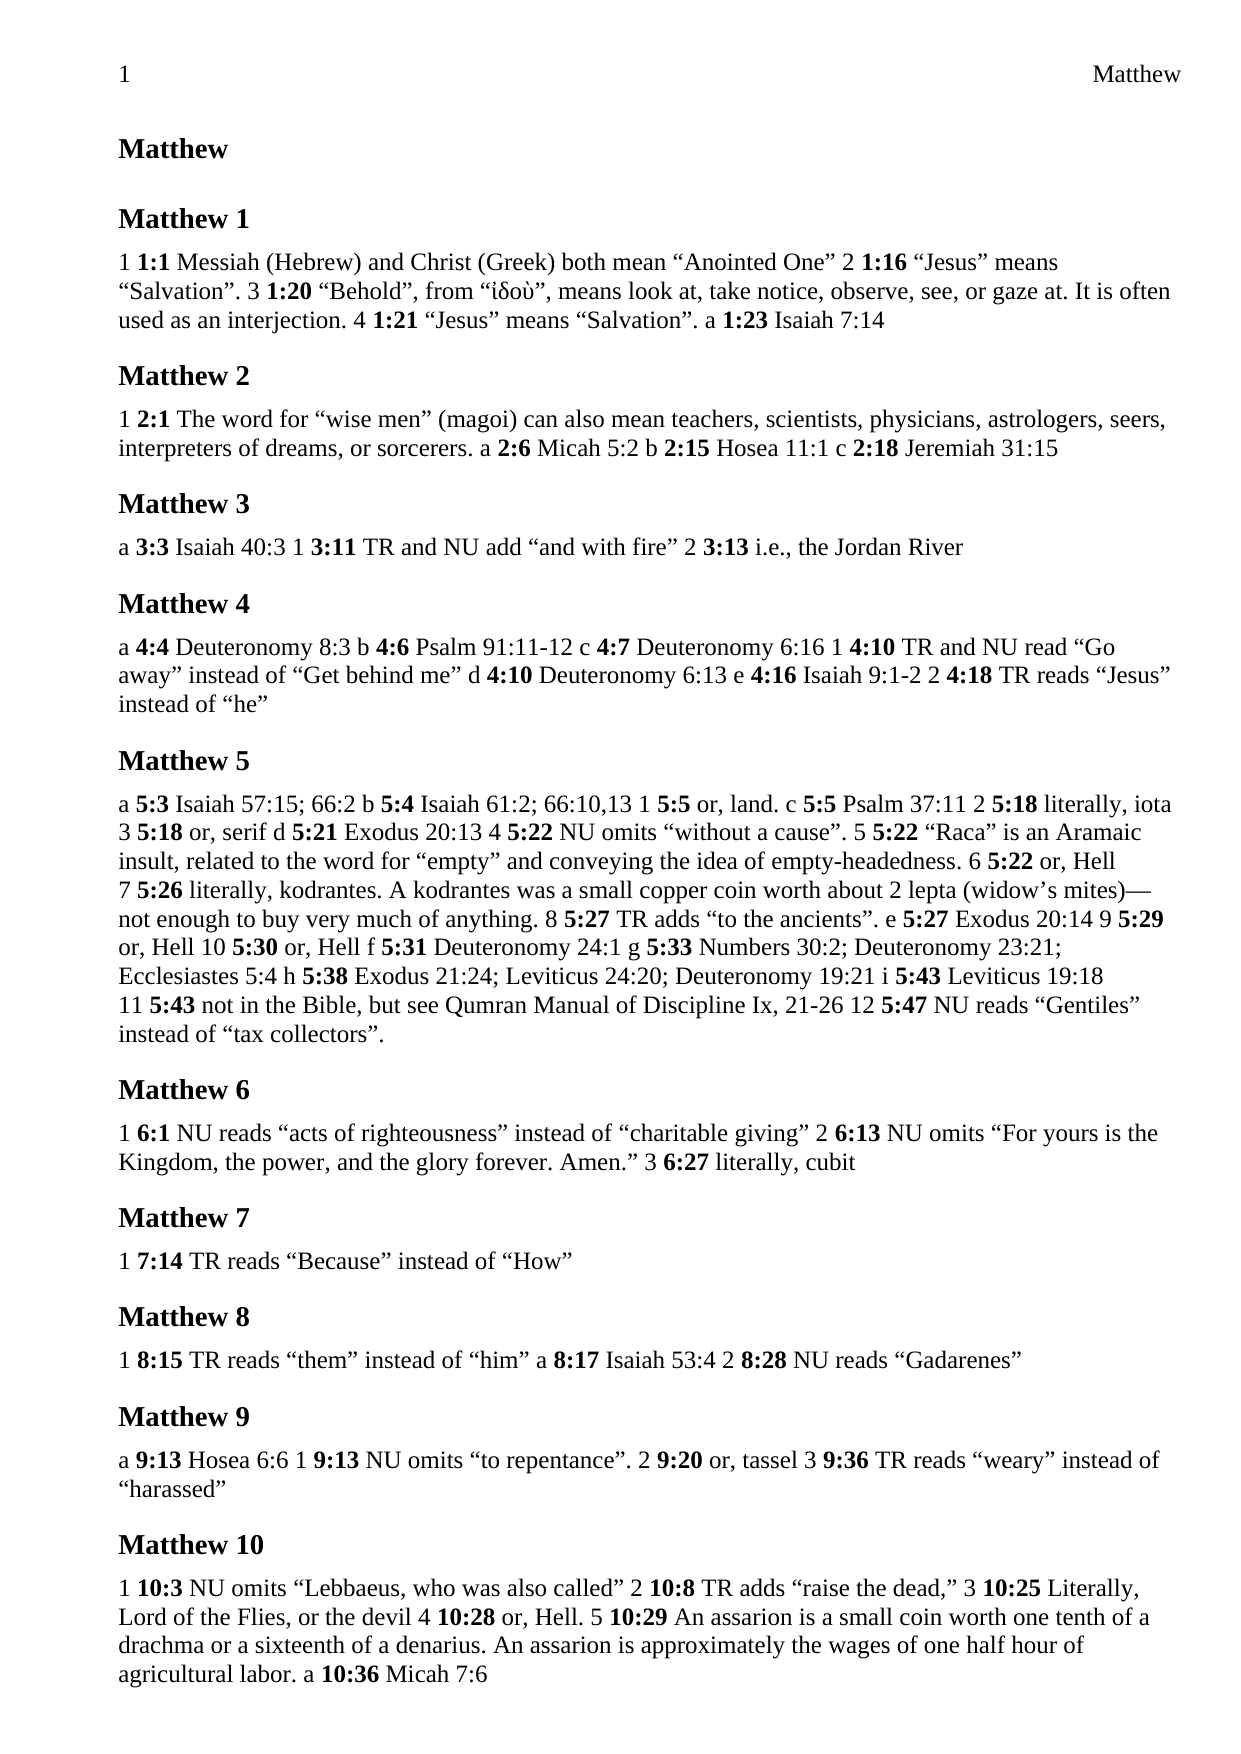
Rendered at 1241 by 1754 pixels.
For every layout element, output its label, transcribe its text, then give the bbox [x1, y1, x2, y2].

text a 3:3 Isaiah 40:3 1 3:11 TR and NU add “and with fire” 2 3:13 i.e., the Jordan River [118, 532, 1181, 561]
subtitle Matthew 1 [118, 202, 1181, 235]
text 1 10:3 NU omits “Lebbaeus, who was also called” 2 10:8 TR adds “raise the dead,” 3 10:25 Literally, Lord of the Flies, or the devil 4 10:28 or, Hell. 5 10:29 An assarion is a small coin worth one tenth of a drachma or a sixteenth of a denarius. An assarion is approximately the wages of one half hour of agricultural labor. a 10:36 Micah 7:6 [118, 1573, 1181, 1688]
text a 9:13 Hosea 6:6 1 9:13 NU omits “to repentance”. 2 9:20 or, tassel 3 9:36 TR reads “weary” instead of “harassed” [118, 1445, 1181, 1502]
subtitle Matthew 4 [118, 586, 1181, 619]
subtitle Matthew 5 [118, 743, 1181, 776]
text 1 7:14 TR reads “Because” instead of “How” [118, 1246, 1181, 1275]
subtitle Matthew 7 [118, 1201, 1181, 1234]
text 1 6:1 NU reads “acts of righteousness” instead of “charitable giving” 2 6:13 NU omits “For yours is the Kingdom, the power, and the glory forever. Amen.” 3 6:27 literally, cubit [118, 1118, 1181, 1176]
subtitle Matthew 6 [118, 1072, 1181, 1106]
subtitle Matthew 10 [118, 1527, 1181, 1561]
text 1 2:1 The word for “wise men” (magoi) can also mean teachers, scientists, physicians, astrologers, seers, interpreters of dreams, or sorcerers. a 2:6 Micah 5:2 b 2:15 Hosea 11:1 c 2:18 Jeremiah 31:15 [118, 404, 1181, 462]
subtitle Matthew 3 [118, 487, 1181, 520]
subtitle Matthew [118, 131, 1181, 164]
subtitle Matthew 9 [118, 1399, 1181, 1432]
text 1 1:1 Messiah (Hebrew) and Christ (Greek) both mean “Anointed One” 2 1:16 “Jesus” means “Salvation”. 3 1:20 “Behold”, from “ἰδοὺ”, means look at, take notice, observe, see, or gaze at. It is often used as an interjection. 4 1:21 “Jesus” means “Salvation”. a 1:23 Isaiah 7:14 [118, 247, 1181, 334]
text a 4:4 Deuteronomy 8:3 b 4:6 Psalm 91:11-12 c 4:7 Deuteronomy 6:16 1 4:10 TR and NU read “Go away” instead of “Get behind me” d 4:10 Deuteronomy 6:13 e 4:16 Isaiah 9:1-2 2 4:18 TR reads “Jesus” instead of “he” [118, 632, 1181, 718]
text a 5:3 Isaiah 57:15; 66:2 b 5:4 Isaiah 61:2; 66:10,13 1 5:5 or, land. c 5:5 Psalm 37:11 2 5:18 literally, iota 3 5:18 or, serif d 5:21 Exodus 20:13 4 5:22 NU omits “without a cause”. 5 5:22 “Raca” is an Aramaic insult, related to the word for “empty” and conveying the idea of empty-headedness. 6 5:22 or, Hell 7 5:26 literally, kodrantes. A kodrantes was a small copper coin worth about 2 lepta (widow’s mites)—not enough to buy very much of anything. 8 5:27 TR adds “to the ancients”. e 5:27 Exodus 20:14 9 5:29 or, Hell 10 5:30 or, Hell f 5:31 Deuteronomy 24:1 g 5:33 Numbers 30:2; Deuteronomy 23:21; Ecclesiastes 5:4 h 5:38 Exodus 21:24; Leviticus 24:20; Deuteronomy 19:21 i 5:43 Leviticus 19:18 11 5:43 not in the Bible, but see Qumran Manual of Discipline Ix, 21-26 12 5:47 NU reads “Gentiles” instead of “tax collectors”. [118, 789, 1181, 1047]
text 1 8:15 TR reads “them” instead of “him” a 8:17 Isaiah 53:4 2 8:28 NU reads “Gadarenes” [118, 1346, 1181, 1374]
subtitle Matthew 2 [118, 359, 1181, 392]
subtitle Matthew 8 [118, 1300, 1181, 1333]
